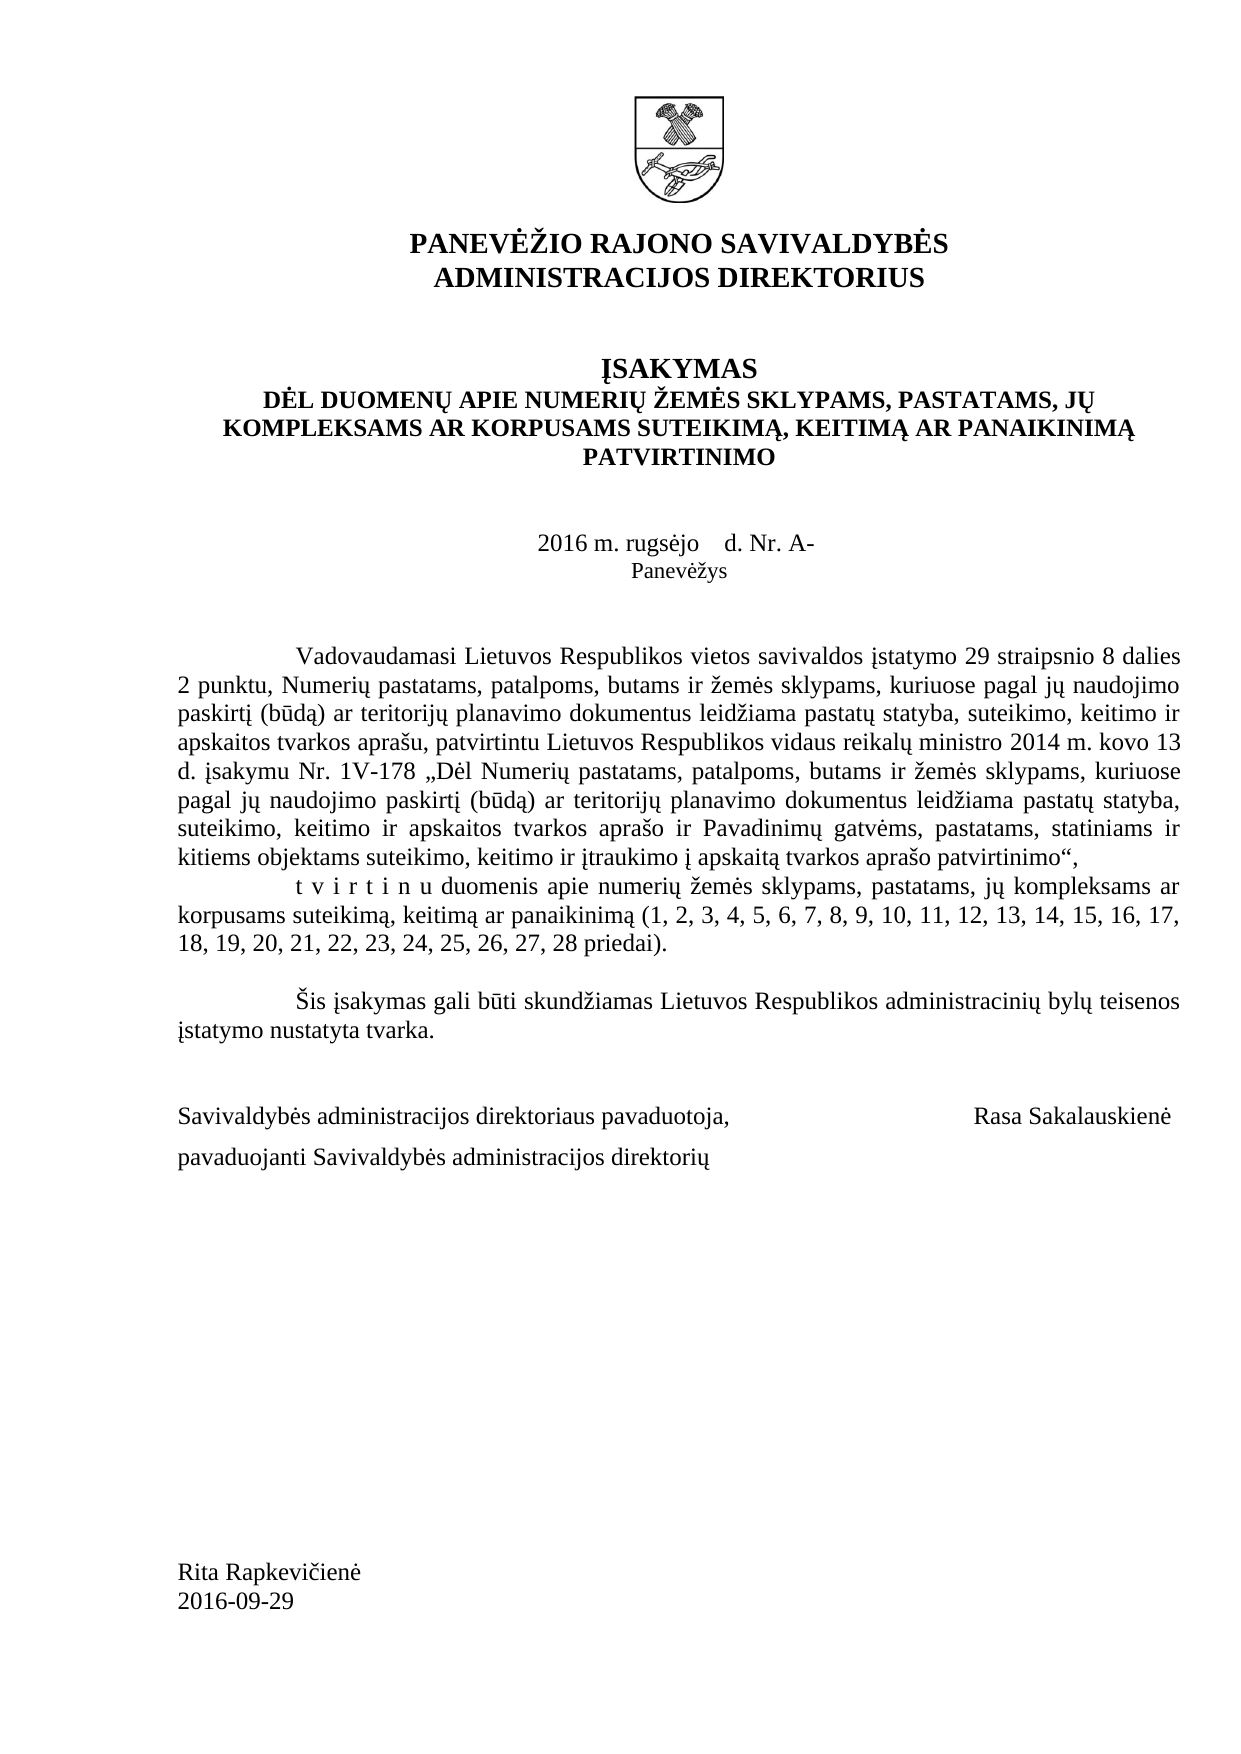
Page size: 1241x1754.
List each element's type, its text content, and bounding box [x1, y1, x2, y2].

text 2016-09-29 [177, 1586, 1181, 1615]
text Panevėžys [177, 557, 1181, 583]
text Šis įsakymas gali būti skundžiamas Lietuvos Respublikos administracinių bylų teisenos įstatymo nustatyta tvarka. [177, 986, 1181, 1043]
text Rita Rapkevičienė [177, 1557, 1181, 1586]
text t v i r t i n u duomenis apie numerių žemės sklypams, pastatams, jų kompleksams ar korpusams suteikimą, keitimą ar panaikinimą (1, 2, 3, 4, 5, 6, 7, 8, 9, 10, 11, 12, 13, 14, 15, 16, 17, 18, 19, 20, 21, 22, 23, 24, 25, 26, 27, 28 priedai). [177, 871, 1181, 957]
text pavaduojanti Savivaldybės administracijos direktorių [177, 1142, 1181, 1171]
text Vadovaudamasi Lietuvos Respublikos vietos savivaldos įstatymo 29 straipsnio 8 dalies 2 punktu, Numerių pastatams, patalpoms, butams ir žemės sklypams, kuriuose pagal jų naudojimo paskirtį (būdą) ar teritorijų planavimo dokumentus leidžiama pastatų statyba, suteikimo, keitimo ir apskaitos tvarkos aprašu, patvirtintu Lietuvos Respublikos vidaus reikalų ministro 2014 m. kovo 13 d. įsakymu Nr. 1V-178 „Dėl Numerių pastatams, patalpoms, butams ir žemės sklypams, kuriuose pagal jų naudojimo paskirtį (būdą) ar teritorijų planavimo dokumentus leidžiama pastatų statyba, suteikimo, keitimo ir apskaitos tvarkos aprašo ir Pavadinimų gatvėms, pastatams, statiniams ir kitiems objektams suteikimo, keitimo ir įtraukimo į apskaitą tvarkos aprašo patvirtinimo“, [177, 641, 1181, 871]
text Savivaldybės administracijos direktoriaus pavaduotoja, Rasa Sakalauskienė [177, 1101, 1181, 1130]
text DĖL DUOMENŲ APIE NUMERIŲ ŽEMĖS SKLYPAMS, PASTATAMS, JŲ KOMPLEKSAMS AR KORPUSAMS SUTEIKIMĄ, KEITIMĄ AR PANAIKINIMĄ PATVIRTINIMO [177, 385, 1181, 471]
text 2016 m. rugsėjo d. Nr. A- [177, 528, 1181, 557]
